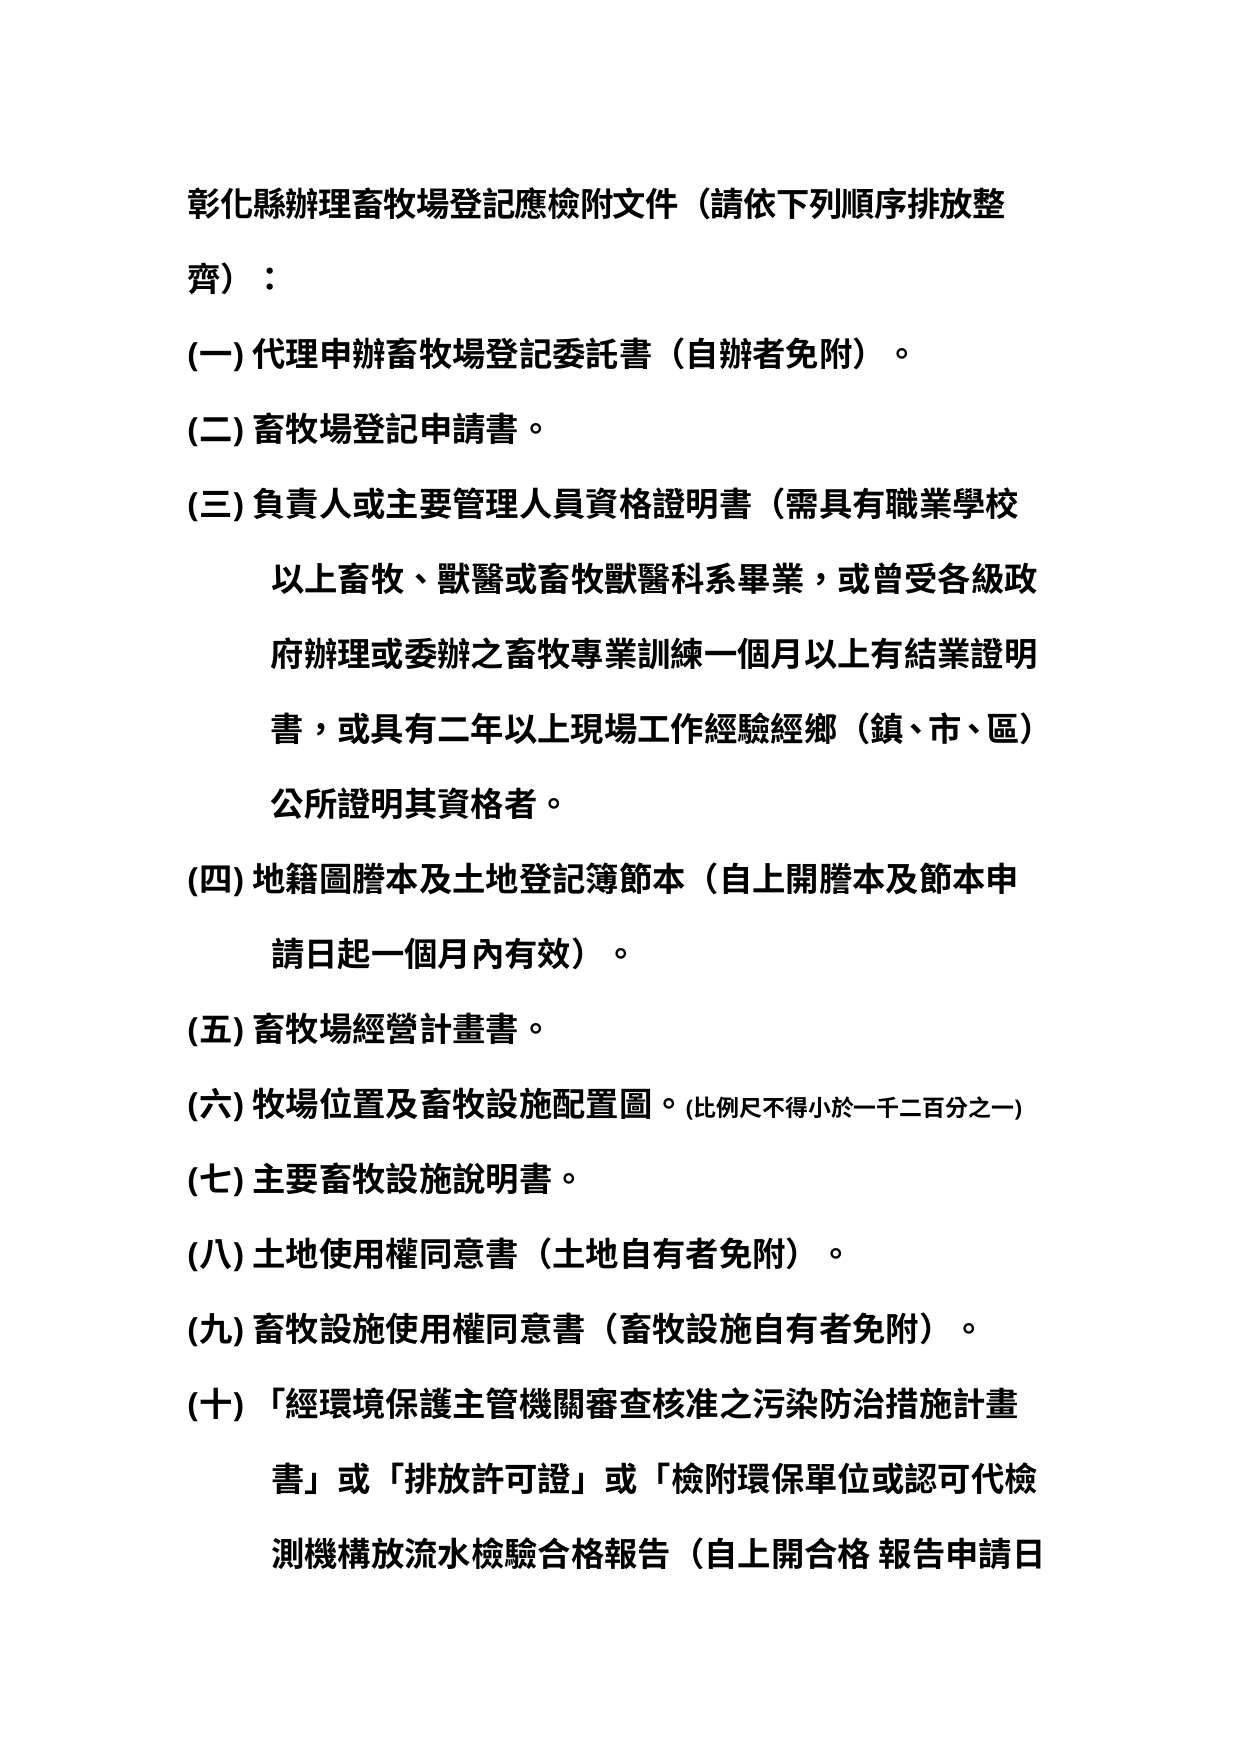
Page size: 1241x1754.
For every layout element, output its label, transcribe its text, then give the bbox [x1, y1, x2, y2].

text 書」或「排放許可證」或「檢附環保單位或認可代檢 [187, 1439, 1053, 1514]
text 以上畜牧、獸醫或畜牧獸醫科系畢業，或曾受各級政 [187, 539, 1053, 614]
text 府辦理或委辦之畜牧專業訓練一個月以上有結業證明書，或具有二年以上現場工作經驗經鄉（鎮、市、區）公所證明其資格者。 [271, 614, 1053, 839]
text 請日起一個月內有效）。 (五) 畜牧場經營計畫書。 (六) 牧場位置及畜牧設施配置圖。(比例尺不得小於一千二百分之一) (七) 主要畜牧設施說明書。 (八) 土地使用權同意書（土地自有者免附）。 (九) 畜牧設施使用權同意書（畜牧設施自有者免附）。 (十) 「經環境保護主管機關審查核准之污染防治措施計畫 [187, 914, 1053, 1439]
text (四) 地籍圖謄本及土地登記簿節本（自上開謄本及節本申 [187, 839, 1053, 914]
text 彰化縣辦理畜牧場登記應檢附文件（請依下列順序排放整齊）： [187, 164, 1053, 314]
text (一) 代理申辦畜牧場登記委託書（自辦者免附）。 (二) 畜牧場登記申請書。 (三) 負責人或主要管理人員資格證明書（需具有職業學校 [187, 314, 1053, 539]
text 測機構放流水檢驗合格報告（自上開合格 報告申請日 [187, 1514, 1053, 1589]
